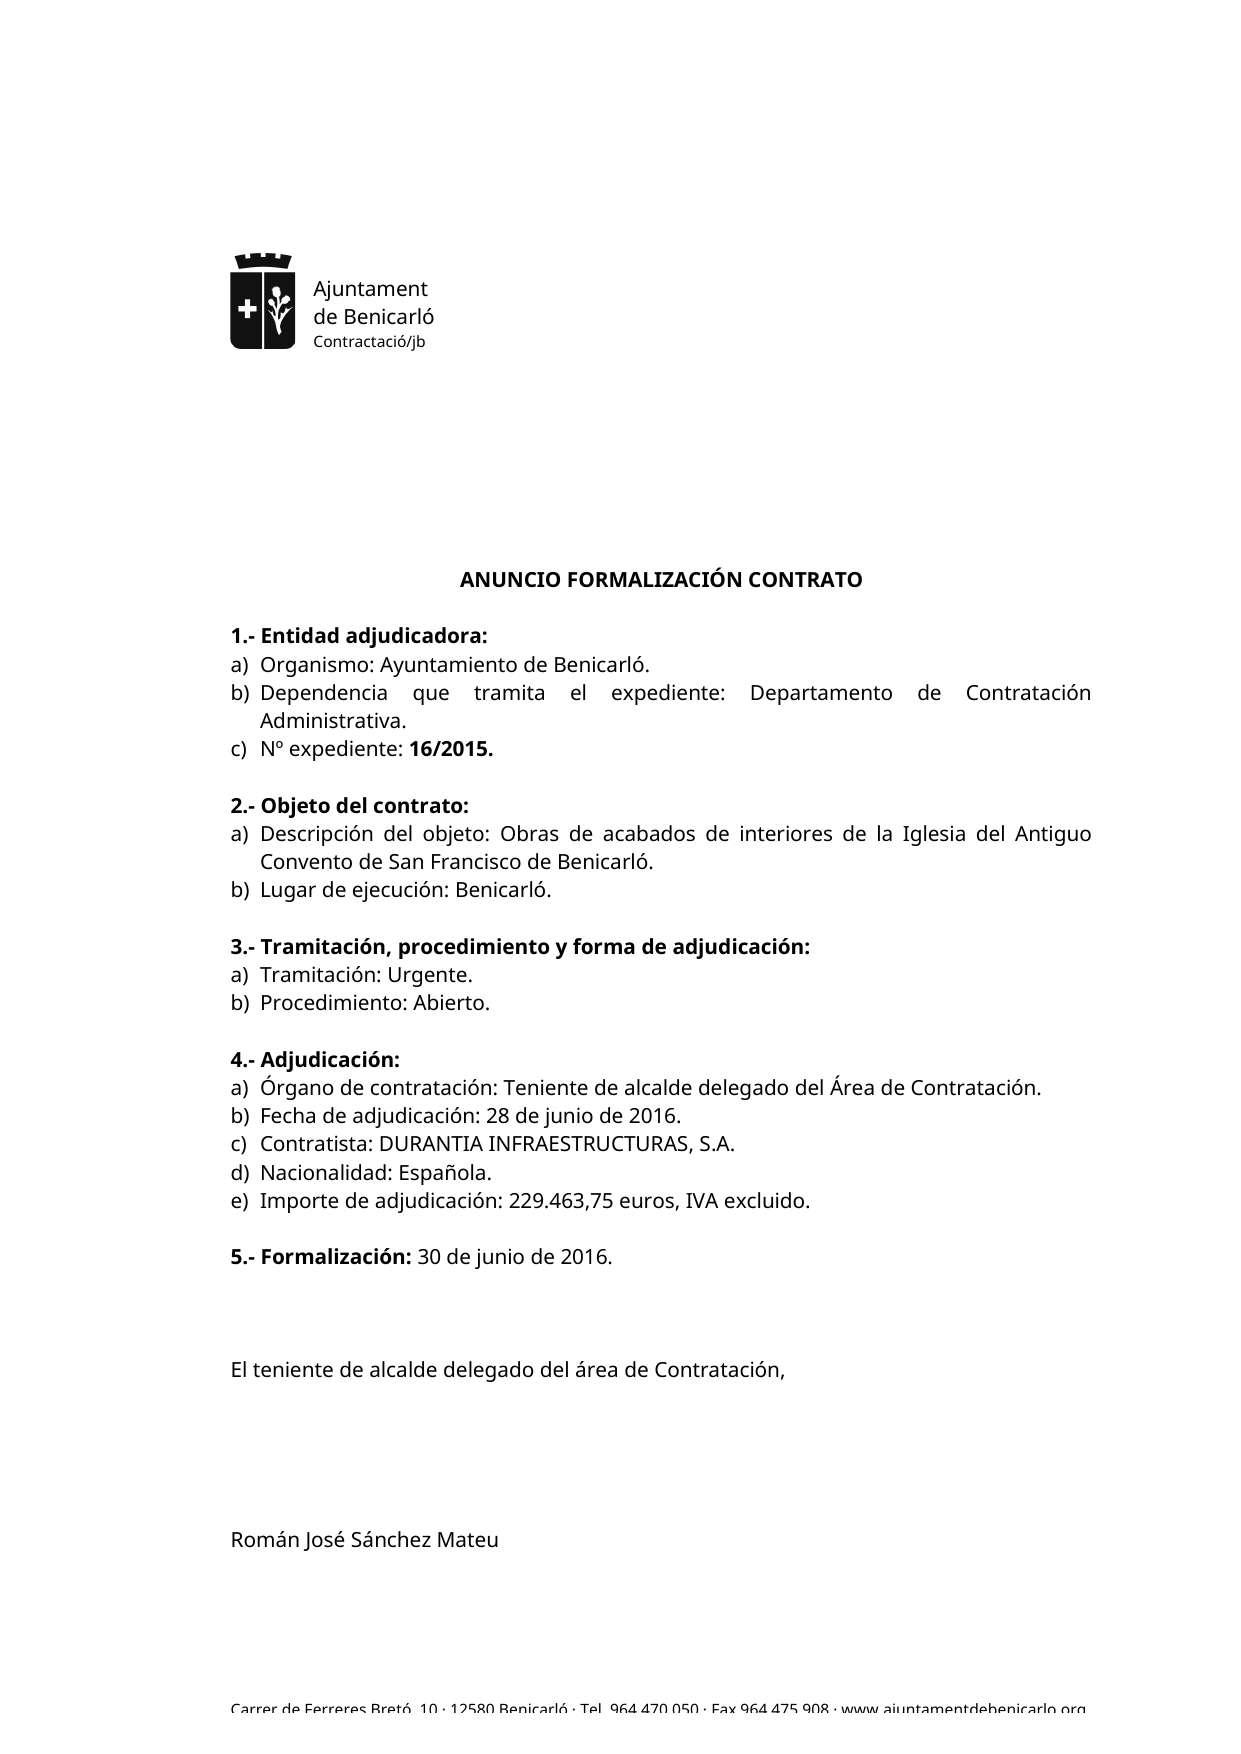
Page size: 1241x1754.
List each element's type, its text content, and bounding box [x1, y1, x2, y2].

list Nº expediente: 16/2015. [230, 734, 1093, 763]
text 3.- Tramitación, procedimiento y forma de adjudicación: [230, 932, 1093, 960]
list Lugar de ejecución: Benicarló. [230, 876, 1093, 904]
table_header [230, 374, 648, 414]
table_header [648, 374, 1180, 414]
text Román José Sánchez Mateu [230, 1525, 1093, 1553]
text El teniente de alcalde delegado del área de Contratación, [230, 1355, 1093, 1384]
table_cell [230, 414, 1180, 548]
list Contratista: DURANTIA INFRAESTRUCTURAS, S.A. [230, 1129, 1093, 1158]
text 2.- Objeto del contrato: [230, 791, 1093, 819]
picture [230, 253, 296, 349]
list Fecha de adjudicación: 28 de junio de 2016. [230, 1101, 1093, 1129]
text 1.- Entidad adjudicadora: [230, 621, 1093, 650]
list Procedimiento: Abierto. [230, 988, 1093, 1017]
list Dependencia que tramita el expediente: Departamento de Contratación Administrativa. [230, 678, 1093, 734]
list Descripción del objeto: Obras de acabados de interiores de la Iglesia del Antiguo Convento de San Francisco de Benicarló. [230, 819, 1093, 876]
list Tramitación: Urgente. [230, 960, 1093, 988]
list Órgano de contratación: Teniente de alcalde delegado del Área de Contratación. [230, 1073, 1093, 1101]
text 4.- Adjudicación: [230, 1045, 1093, 1073]
text ANUNCIO FORMALIZACIÓN CONTRATO [230, 565, 1093, 593]
list Importe de adjudicación: 229.463,75 euros, IVA excluido. [230, 1186, 1093, 1214]
list Organismo: Ayuntamiento de Benicarló. [230, 650, 1093, 678]
list Nacionalidad: Española. [230, 1158, 1093, 1186]
text 5.- Formalización: 30 de junio de 2016. [230, 1242, 1093, 1271]
